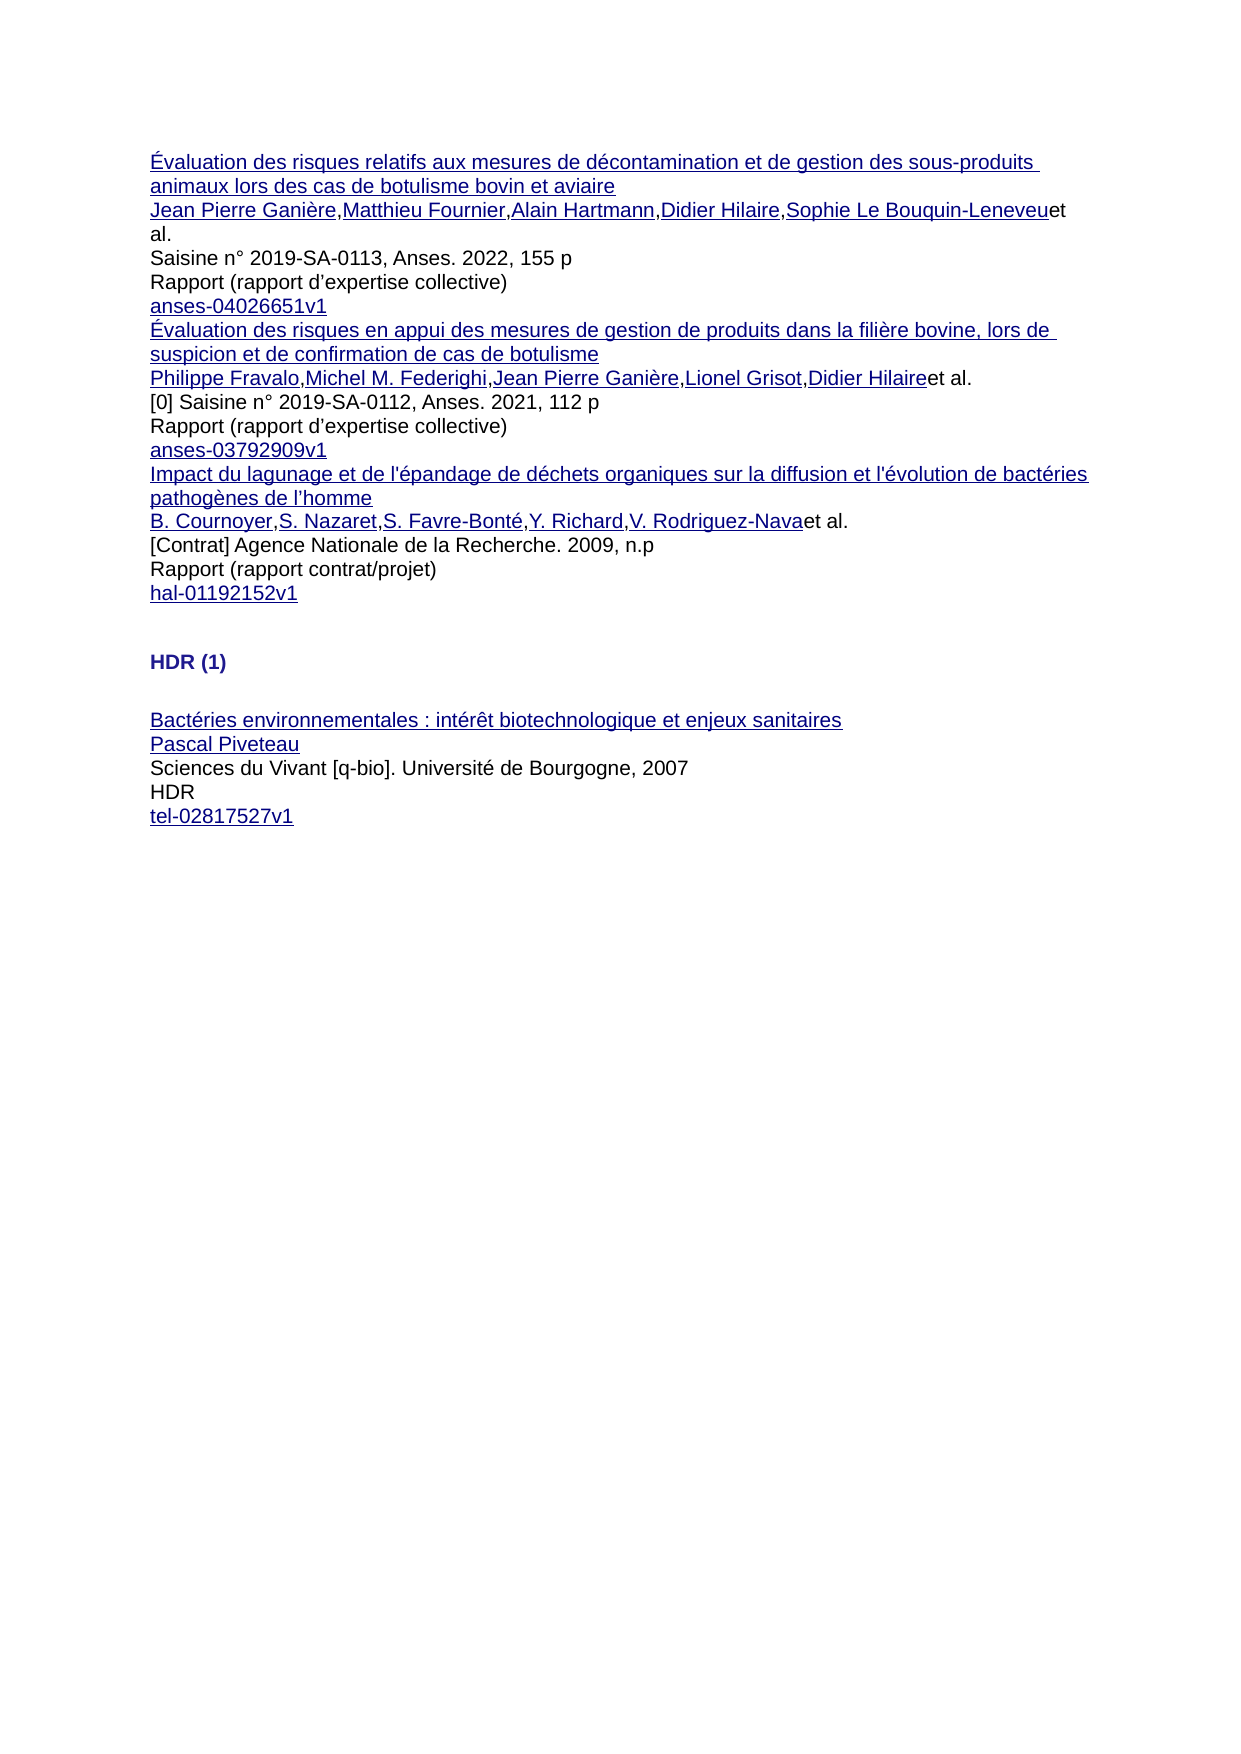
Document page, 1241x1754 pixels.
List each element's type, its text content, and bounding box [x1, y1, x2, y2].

subtitle HDR (1) [150, 650, 1090, 674]
table_cell Évaluation des risques en appui des mesures de gestion de produits dans la filière bovine, lors de suspicion et de confirmation de cas de botulisme Philippe Fravalo,Michel M. Federighi,Jean Pierre Ganière,Lionel Grisot,Didier Hilaireet al. [0] Saisine n° 2019-SA-0112, Anses. 2021, 112 p Rapport (rapport d’expertise collective) anses-03792909v1 [150, 318, 1090, 461]
table_cell Évaluation des risques relatifs aux mesures de décontamination et de gestion des sous-produits animaux lors des cas de botulisme bovin et aviaire Jean Pierre Ganière,Matthieu Fournier,Alain Hartmann,Didier Hilaire,Sophie Le Bouquin-Leneveuet al. Saisine n° 2019-SA-0113, Anses. 2022, 155 p Rapport (rapport d’expertise collective) anses-04026651v1 [150, 150, 1090, 318]
table_cell Impact du lagunage et de l'épandage de déchets organiques sur la diffusion et l'évolution de bactéries pathogènes de l’homme B. Cournoyer,S. Nazaret,S. Favre-Bonté,Y. Richard,V. Rodriguez-Navaet al. [Contrat] Agence Nationale de la Recherche. 2009, n.p Rapport (rapport contrat/projet) hal-01192152v1 [150, 461, 1090, 605]
table_header Bactéries environnementales : intérêt biotechnologique et enjeux sanitaires Pascal Piveteau Sciences du Vivant [q-bio]. Université de Bourgogne, 2007 HDR tel-02817527v1 [150, 708, 1090, 828]
